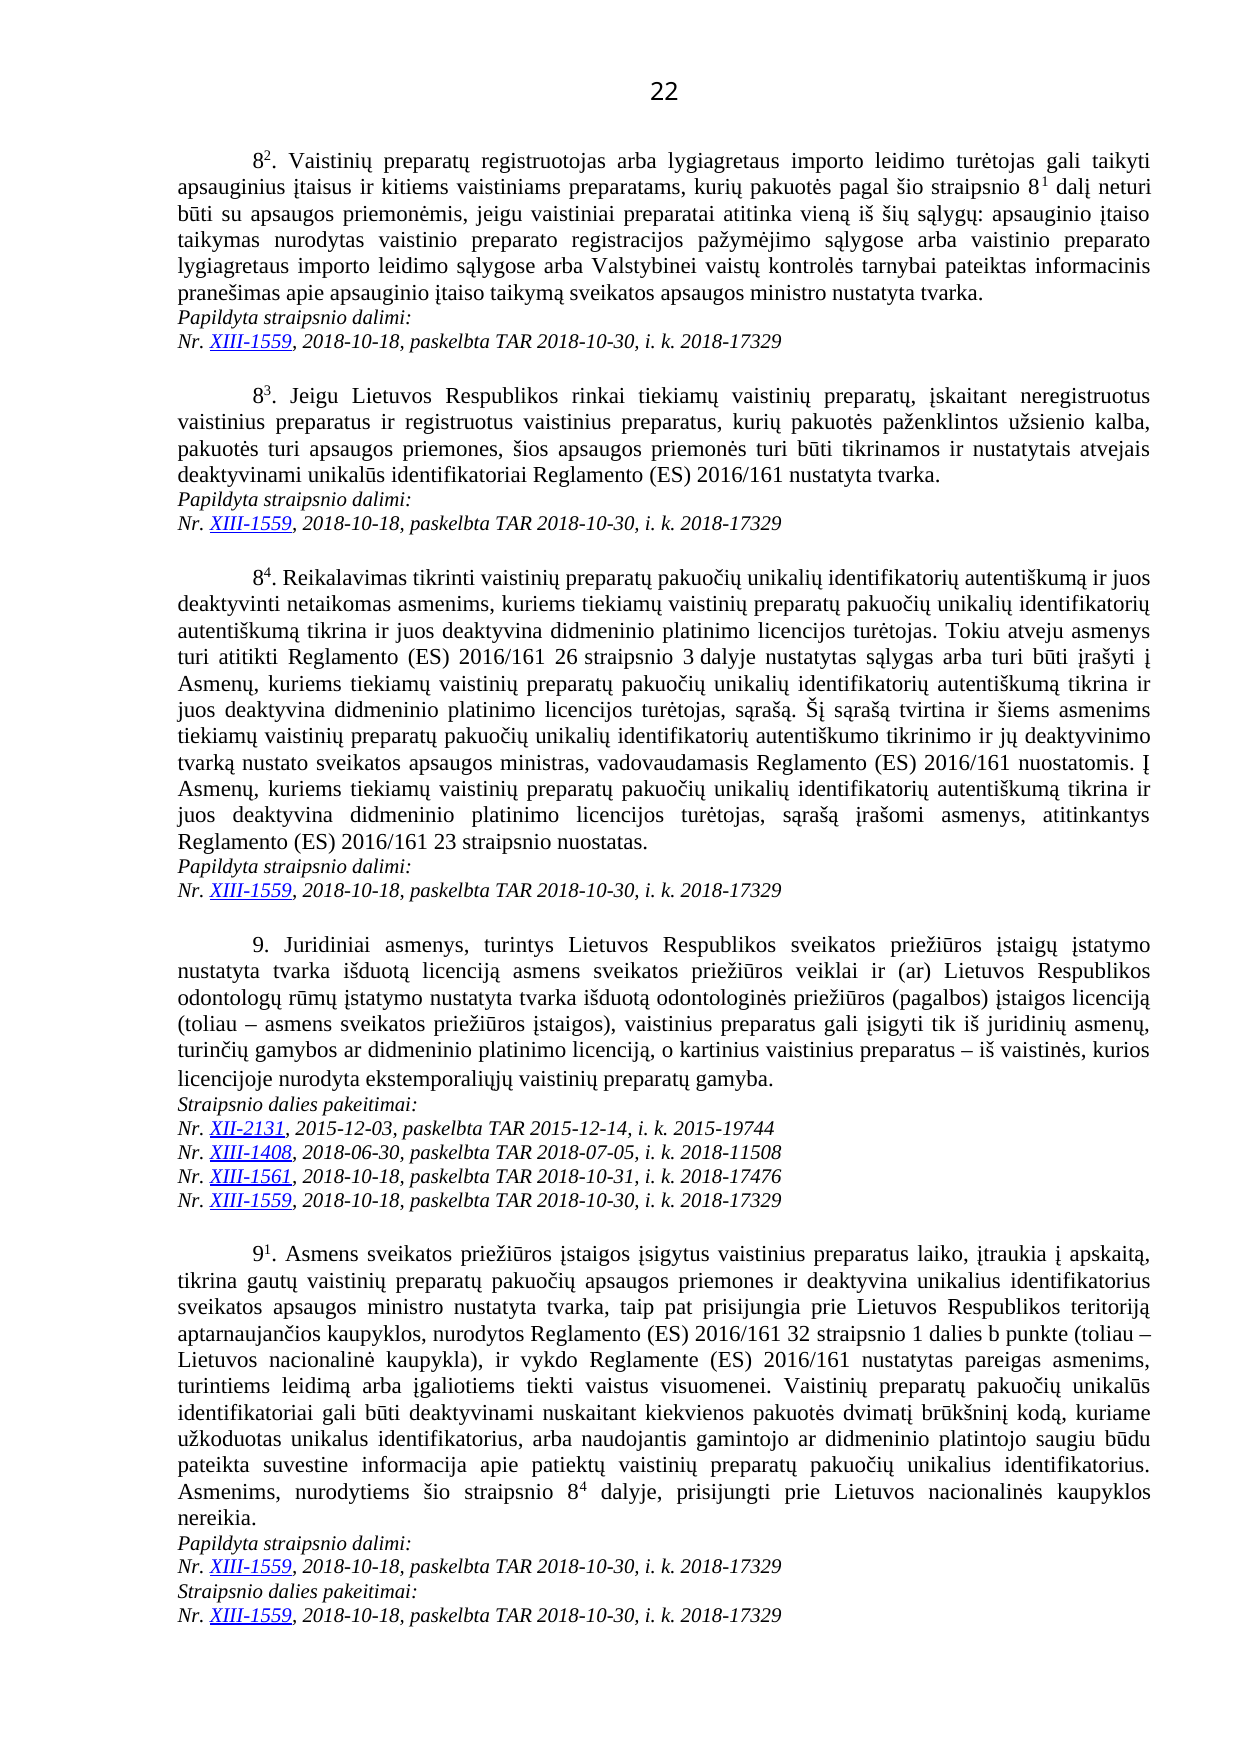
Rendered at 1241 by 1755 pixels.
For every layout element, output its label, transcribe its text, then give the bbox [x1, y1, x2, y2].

text Nr. XIII-1408, 2018-06-30, paskelbta TAR 2018-07-05, i. k. 2018-11508 [177, 1139, 1152, 1164]
text Nr. XIII-1561, 2018-10-18, paskelbta TAR 2018-10-31, i. k. 2018-17476 [177, 1164, 1152, 1188]
text Nr. XIII-1559, 2018-10-18, paskelbta TAR 2018-10-30, i. k. 2018-17329 [177, 1188, 1152, 1212]
text Nr. XIII-1559, 2018-10-18, paskelbta TAR 2018-10-30, i. k. 2018-17329 [177, 878, 1152, 902]
text Straipsnio dalies pakeitimai: [177, 1091, 1152, 1116]
text Nr. XIII-1559, 2018-10-18, paskelbta TAR 2018-10-30, i. k. 2018-17329 [177, 1603, 1152, 1627]
text 9. Juridiniai asmenys, turintys Lietuvos Respublikos sveikatos priežiūros įstaigų įstatymo nustatyta tvarka išduotą licenciją asmens sveikatos priežiūros veiklai ir (ar) Lietuvos Respublikos odontologų rūmų įstatymo nustatyta tvarka išduotą odontologinės priežiūros (pagalbos) įstaigos licenciją (toliau – asmens sveikatos priežiūros įstaigos), vaistinius preparatus gali įsigyti tik iš juridinių asmenų, turinčių gamybos ar didmeninio platinimo licenciją, o kartinius vaistinius preparatus – iš vaistinės, kurios licencijoje nurodyta ekstemporaliųjų vaistinių preparatų gamyba. [177, 931, 1152, 1091]
text Nr. XII-2131, 2015-12-03, paskelbta TAR 2015-12-14, i. k. 2015-19744 [177, 1116, 1152, 1139]
text 82. Vaistinių preparatų registruotojas arba lygiagretaus importo leidimo turėtojas gali taikyti apsauginius įtaisus ir kitiems vaistiniams preparatams, kurių pakuotės pagal šio straipsnio 81 dalį neturi būti su apsaugos priemonėmis, jeigu vaistiniai preparatai atitinka vieną iš šių sąlygų: apsauginio įtaiso taikymas nurodytas vaistinio preparato registracijos pažymėjimo sąlygose arba vaistinio preparato lygiagretaus importo leidimo sąlygose arba Valstybinei vaistų kontrolės tarnybai pateiktas informacinis pranešimas apie apsauginio įtaiso taikymą sveikatos apsaugos ministro nustatyta tvarka. [177, 147, 1152, 305]
text Papildyta straipsnio dalimi: [177, 1530, 1152, 1554]
text Nr. XIII-1559, 2018-10-18, paskelbta TAR 2018-10-30, i. k. 2018-17329 [177, 511, 1152, 535]
text Nr. XIII-1559, 2018-10-18, paskelbta TAR 2018-10-30, i. k. 2018-17329 [177, 1554, 1152, 1578]
text Papildyta straipsnio dalimi: [177, 305, 1152, 329]
text Papildyta straipsnio dalimi: [177, 487, 1152, 511]
text Papildyta straipsnio dalimi: [177, 854, 1152, 878]
text Nr. XIII-1559, 2018-10-18, paskelbta TAR 2018-10-30, i. k. 2018-17329 [177, 329, 1152, 353]
text 91. Asmens sveikatos priežiūros įstaigos įsigytus vaistinius preparatus laiko, įtraukia į apskaitą, tikrina gautų vaistinių preparatų pakuočių apsaugos priemones ir deaktyvina unikalius identifikatorius sveikatos apsaugos ministro nustatyta tvarka, taip pat prisijungia prie Lietuvos Respublikos teritoriją aptarnaujančios kaupyklos, nurodytos Reglamento (ES) 2016/161 32 straipsnio 1 dalies b punkte (toliau – Lietuvos nacionalinė kaupykla), ir vykdo Reglamente (ES) 2016/161 nustatytas pareigas asmenims, turintiems leidimą arba įgaliotiems tiekti vaistus visuomenei. Vaistinių preparatų pakuočių unikalūs identifikatoriai gali būti deaktyvinami nuskaitant kiekvienos pakuotės dvimatį brūkšninį kodą, kuriame užkoduotas unikalus identifikatorius, arba naudojantis gamintojo ar didmeninio platintojo saugiu būdu pateikta suvestine informacija apie patiektų vaistinių preparatų pakuočių unikalius identifikatorius. Asmenims, nurodytiems šio straipsnio 84 dalyje, prisijungti prie Lietuvos nacionalinės kaupyklos nereikia. [177, 1241, 1152, 1530]
text Straipsnio dalies pakeitimai: [177, 1578, 1152, 1603]
text 83. Jeigu Lietuvos Respublikos rinkai tiekiamų vaistinių preparatų, įskaitant neregistruotus vaistinius preparatus ir registruotus vaistinius preparatus, kurių pakuotės paženklintos užsienio kalba, pakuotės turi apsaugos priemones, šios apsaugos priemonės turi būti tikrinamos ir nustatytais atvejais deaktyvinami unikalūs identifikatoriai Reglamento (ES) 2016/161 nustatyta tvarka. [177, 382, 1152, 487]
text 84. Reikalavimas tikrinti vaistinių preparatų pakuočių unikalių identifikatorių autentiškumą ir juos deaktyvinti netaikomas asmenims, kuriems tiekiamų vaistinių preparatų pakuočių unikalių identifikatorių autentiškumą tikrina ir juos deaktyvina didmeninio platinimo licencijos turėtojas. Tokiu atveju asmenys turi atitikti Reglamento (ES) 2016/161 26 straipsnio 3 dalyje nustatytas sąlygas arba turi būti įrašyti į Asmenų, kuriems tiekiamų vaistinių preparatų pakuočių unikalių identifikatorių autentiškumą tikrina ir juos deaktyvina didmeninio platinimo licencijos turėtojas, sąrašą. Šį sąrašą tvirtina ir šiems asmenims tiekiamų vaistinių preparatų pakuočių unikalių identifikatorių autentiškumo tikrinimo ir jų deaktyvinimo tvarką nustato sveikatos apsaugos ministras, vadovaudamasis Reglamento (ES) 2016/161 nuostatomis. Į Asmenų, kuriems tiekiamų vaistinių preparatų pakuočių unikalių identifikatorių autentiškumą tikrina ir juos deaktyvina didmeninio platinimo licencijos turėtojas, sąrašą įrašomi asmenys, atitinkantys Reglamento (ES) 2016/161 23 straipsnio nuostatas. [177, 564, 1152, 854]
